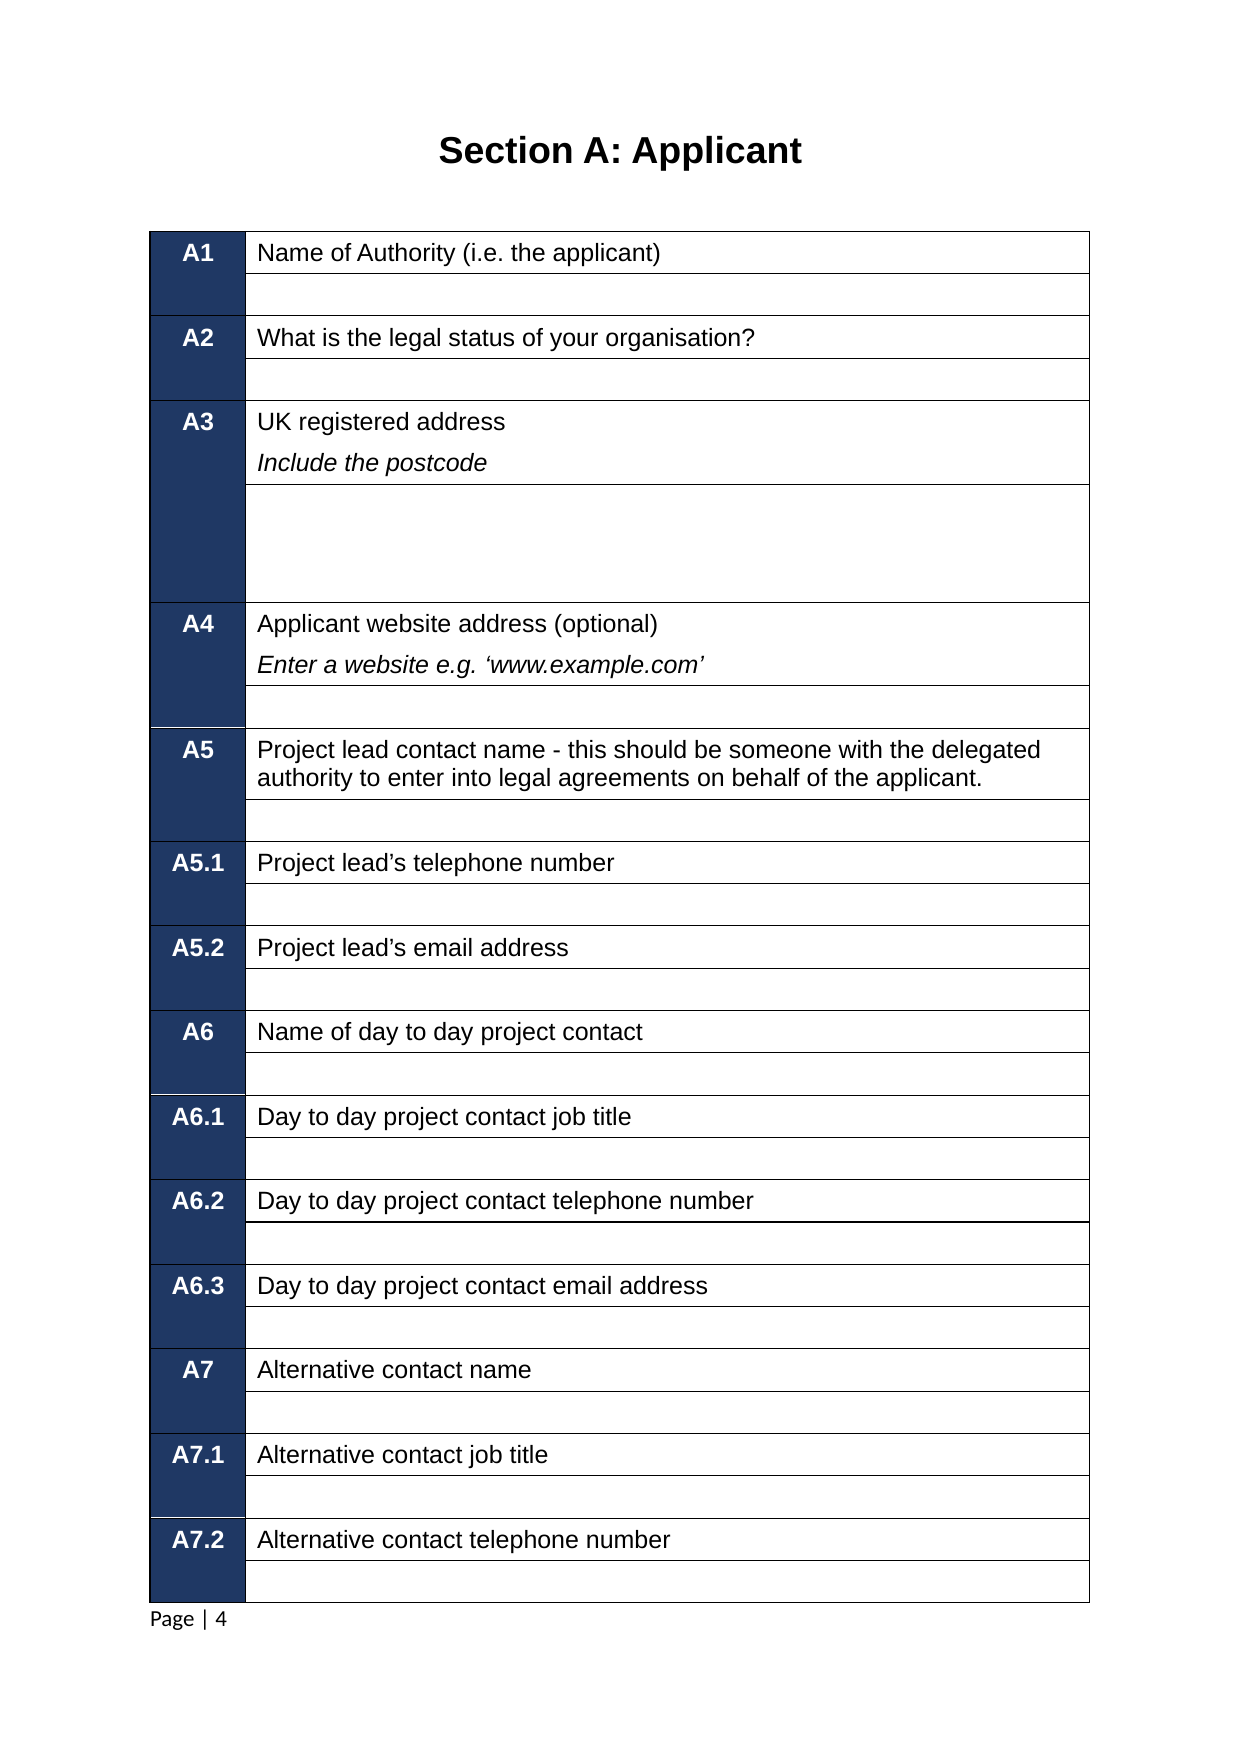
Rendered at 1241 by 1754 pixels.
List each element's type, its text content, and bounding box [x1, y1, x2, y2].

table_cell A5.1 [151, 842, 245, 925]
table_cell [246, 274, 1089, 315]
table_cell [246, 969, 1089, 1010]
table_cell A7.2 [151, 1519, 245, 1602]
table_cell Project lead’s telephone number [246, 842, 1089, 883]
table_cell A2 [151, 316, 245, 400]
table_cell A6.1 [151, 1096, 245, 1179]
table_header Name of Authority (i.e. the applicant) [246, 232, 1089, 273]
subtitle Section A: Applicant [150, 128, 1090, 172]
table_cell A6 [151, 1011, 245, 1094]
table_cell [246, 1561, 1089, 1602]
table_cell Day to day project contact telephone number [246, 1180, 1089, 1221]
table_cell Alternative contact job title [246, 1434, 1089, 1475]
table_cell [246, 485, 1089, 602]
table_cell Project lead’s email address [246, 926, 1089, 968]
table_cell A5 [151, 729, 245, 841]
table_cell [246, 1138, 1089, 1179]
table_cell [246, 800, 1089, 841]
table_cell A7 [151, 1349, 245, 1433]
table_cell [246, 686, 1089, 727]
table_cell [246, 1053, 1089, 1094]
table_cell A7.1 [151, 1434, 245, 1517]
table_cell Day to day project contact email address [246, 1265, 1089, 1306]
table_cell Project lead contact name - this should be someone with the delegated authority to enter into legal agreements on behalf of the applicant. [246, 729, 1089, 798]
table_cell A6.2 [151, 1180, 245, 1264]
table_cell A6.3 [151, 1265, 245, 1348]
table_cell Alternative contact name [246, 1349, 1089, 1391]
table_cell Alternative contact telephone number [246, 1519, 1089, 1560]
table_header A1 [151, 232, 245, 315]
table_cell A3 [151, 401, 245, 602]
table_cell What is the legal status of your organisation? [246, 316, 1089, 358]
table_cell [246, 884, 1089, 925]
table_cell [246, 1307, 1089, 1348]
table_cell [246, 1392, 1089, 1433]
table_cell Applicant website address (optional) Enter a website e.g. ‘www.example.com’ [246, 603, 1089, 685]
table_cell A4 [151, 603, 245, 727]
table_cell A5.2 [151, 926, 245, 1010]
table_cell UK registered address Include the postcode [246, 401, 1089, 483]
table_cell [246, 1476, 1089, 1517]
table_cell Day to day project contact job title [246, 1096, 1089, 1137]
table_cell Name of day to day project contact [246, 1011, 1089, 1052]
table_cell [246, 359, 1089, 400]
table_cell [246, 1223, 1089, 1264]
